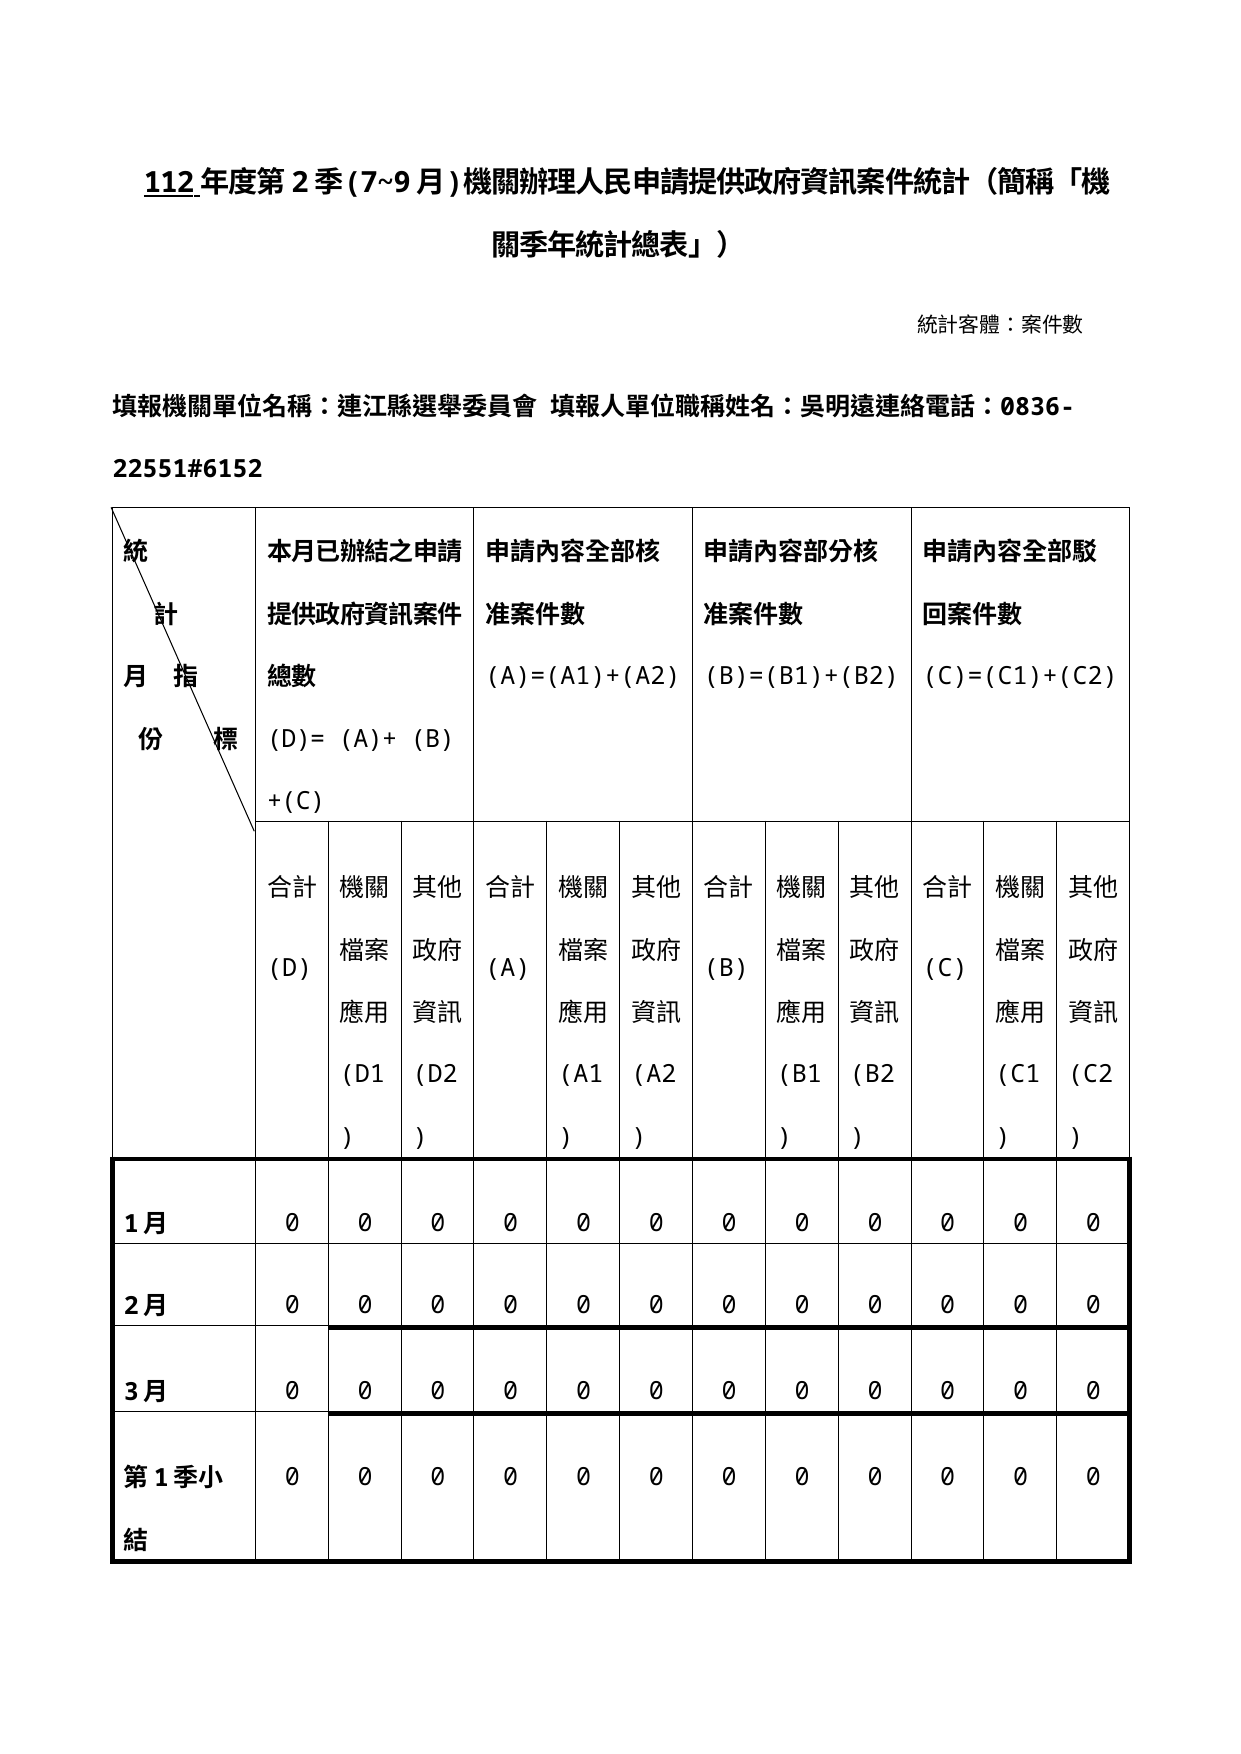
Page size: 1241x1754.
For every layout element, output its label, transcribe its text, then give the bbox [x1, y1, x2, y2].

table_cell 0 [1057, 1244, 1127, 1325]
table_cell 0 [329, 1330, 401, 1411]
table_cell 0 [402, 1416, 473, 1559]
text 填報機關單位名稱：連江縣選舉委員會 填報人單位職稱姓名：吳明遠連絡電話：0836-22551#6152 [112, 363, 1125, 488]
table_cell 0 [329, 1416, 401, 1559]
table_cell 合計 (B) [693, 822, 765, 1157]
table_cell 0 [402, 1161, 473, 1242]
table_cell 0 [766, 1161, 838, 1242]
table_cell 0 [984, 1244, 1056, 1325]
table_cell 機關檔案應用(A1) [547, 822, 619, 1157]
table_cell 0 [1057, 1330, 1127, 1411]
table_cell 其他政府資訊(A2) [620, 822, 692, 1157]
table_header 申請內容部分核准案件數 (B)=(B1)+(B2) [693, 508, 911, 821]
table_cell 0 [984, 1161, 1056, 1242]
table_cell 0 [766, 1416, 838, 1559]
table_cell 0 [766, 1330, 838, 1411]
table_cell 0 [547, 1244, 619, 1325]
table_header 申請內容全部核准案件數 (A)=(A1)+(A2) [474, 508, 692, 821]
table_cell 0 [547, 1161, 619, 1242]
table_cell 0 [620, 1416, 692, 1559]
table_cell 0 [620, 1244, 692, 1325]
table_cell 機關檔案應用(D1) [329, 822, 401, 1157]
text 統計客體：案件數 [112, 282, 1083, 344]
table_cell 0 [329, 1161, 401, 1242]
table_cell 0 [912, 1330, 983, 1411]
table_cell 0 [839, 1330, 911, 1411]
table_cell 0 [402, 1330, 473, 1411]
table_cell 0 [620, 1330, 692, 1411]
table_cell 1月 [115, 1161, 255, 1242]
table_cell 0 [474, 1244, 546, 1325]
table_cell 0 [256, 1244, 328, 1325]
table_cell 0 [402, 1244, 473, 1325]
table_cell 3月 [115, 1326, 255, 1411]
table_cell 0 [256, 1326, 328, 1411]
table_cell 0 [620, 1161, 692, 1242]
table_cell 0 [839, 1244, 911, 1325]
table_cell 0 [474, 1330, 546, 1411]
table_cell 0 [912, 1244, 983, 1325]
text 112年度第2季(7~9月)機關辦理人民申請提供政府資訊案件統計（簡稱「機關季年統計總表」） [112, 138, 1125, 263]
table_cell 0 [912, 1416, 983, 1559]
table_cell 0 [547, 1330, 619, 1411]
table_cell 0 [912, 1161, 983, 1242]
table_header 統 計 月 指 份 標 [113, 516, 255, 1157]
table_cell 其他政府資訊(B2) [839, 822, 911, 1157]
table_cell 0 [256, 1412, 328, 1559]
table_cell 0 [766, 1244, 838, 1325]
table_cell 其他政府資訊(D2) [402, 822, 473, 1157]
table_cell 合計 (C) [912, 822, 983, 1157]
table_cell 0 [329, 1244, 401, 1325]
table_cell 0 [693, 1330, 765, 1411]
table_cell 0 [474, 1161, 546, 1242]
table_cell 0 [839, 1161, 911, 1242]
table_cell 合計 (A) [474, 822, 546, 1157]
table_header 申請內容全部駁回案件數 (C)=(C1)+(C2) [912, 508, 1129, 821]
table_cell 0 [693, 1416, 765, 1559]
table_cell 0 [839, 1416, 911, 1559]
table_cell 2月 [115, 1244, 255, 1325]
table_cell 機關檔案應用(C1) [984, 822, 1056, 1157]
table_header 統 計 月 指 份 標 [113, 508, 255, 829]
table_cell 其他政府資訊(C2) [1057, 822, 1129, 1157]
table_cell 0 [547, 1416, 619, 1559]
table_header 本月已辦結之申請提供政府資訊案件總數 (D)= (A)+ (B) +(C) [256, 508, 473, 821]
table_cell 0 [693, 1161, 765, 1242]
table_cell 合計 (D) [256, 822, 328, 1157]
table_cell 0 [1057, 1416, 1127, 1559]
table_cell 0 [693, 1244, 765, 1325]
table_cell 0 [256, 1161, 328, 1242]
table_cell 0 [984, 1416, 1056, 1559]
table_cell 機關檔案應用(B1) [766, 822, 838, 1157]
table_cell 0 [984, 1330, 1056, 1411]
table_cell 第1季小結 [115, 1412, 255, 1559]
table_cell 0 [474, 1416, 546, 1559]
table_cell 0 [1057, 1161, 1127, 1242]
